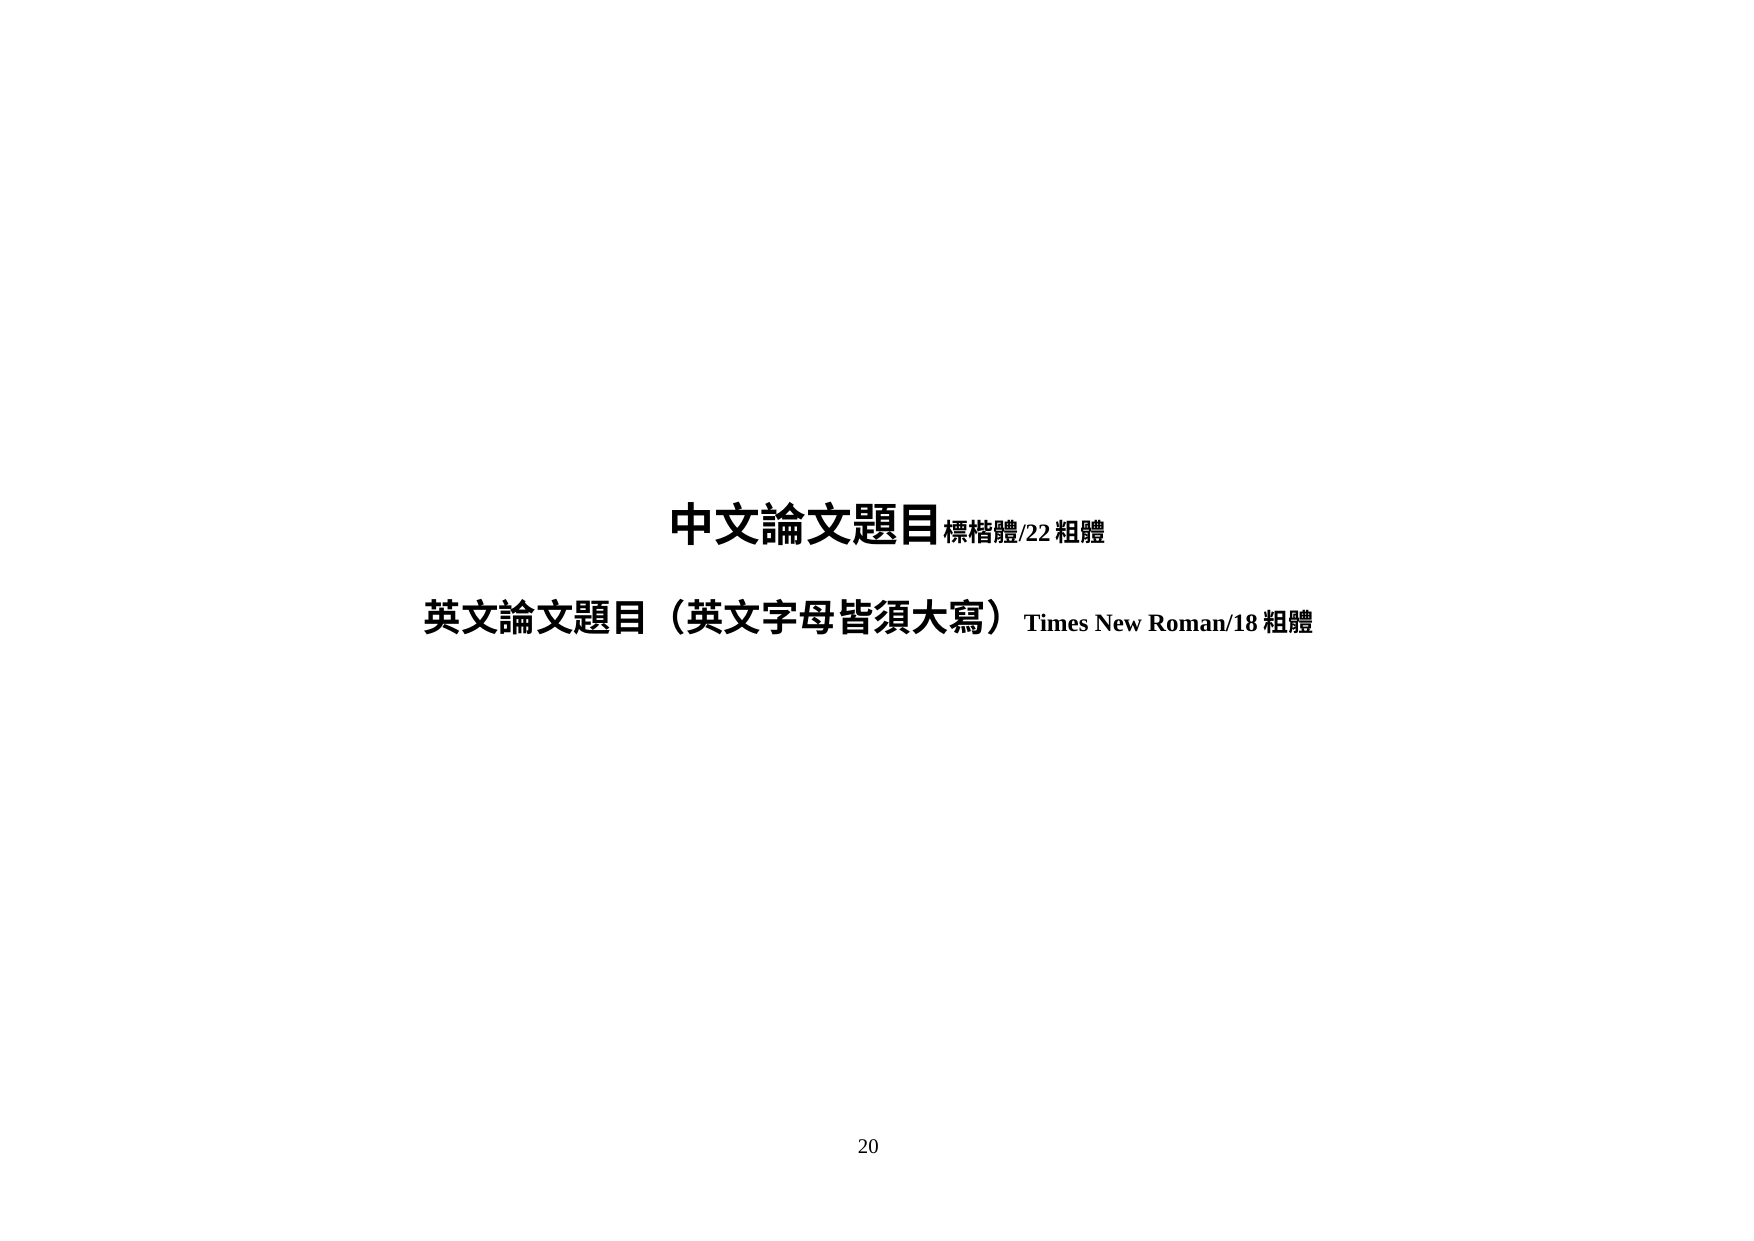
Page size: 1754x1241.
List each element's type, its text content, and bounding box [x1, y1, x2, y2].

text 中文論文題目標楷體/22粗體 [89, 448, 1648, 573]
text 英文論文題目（英文字母皆須大寫）Times New Roman/18粗體 [89, 573, 1648, 636]
